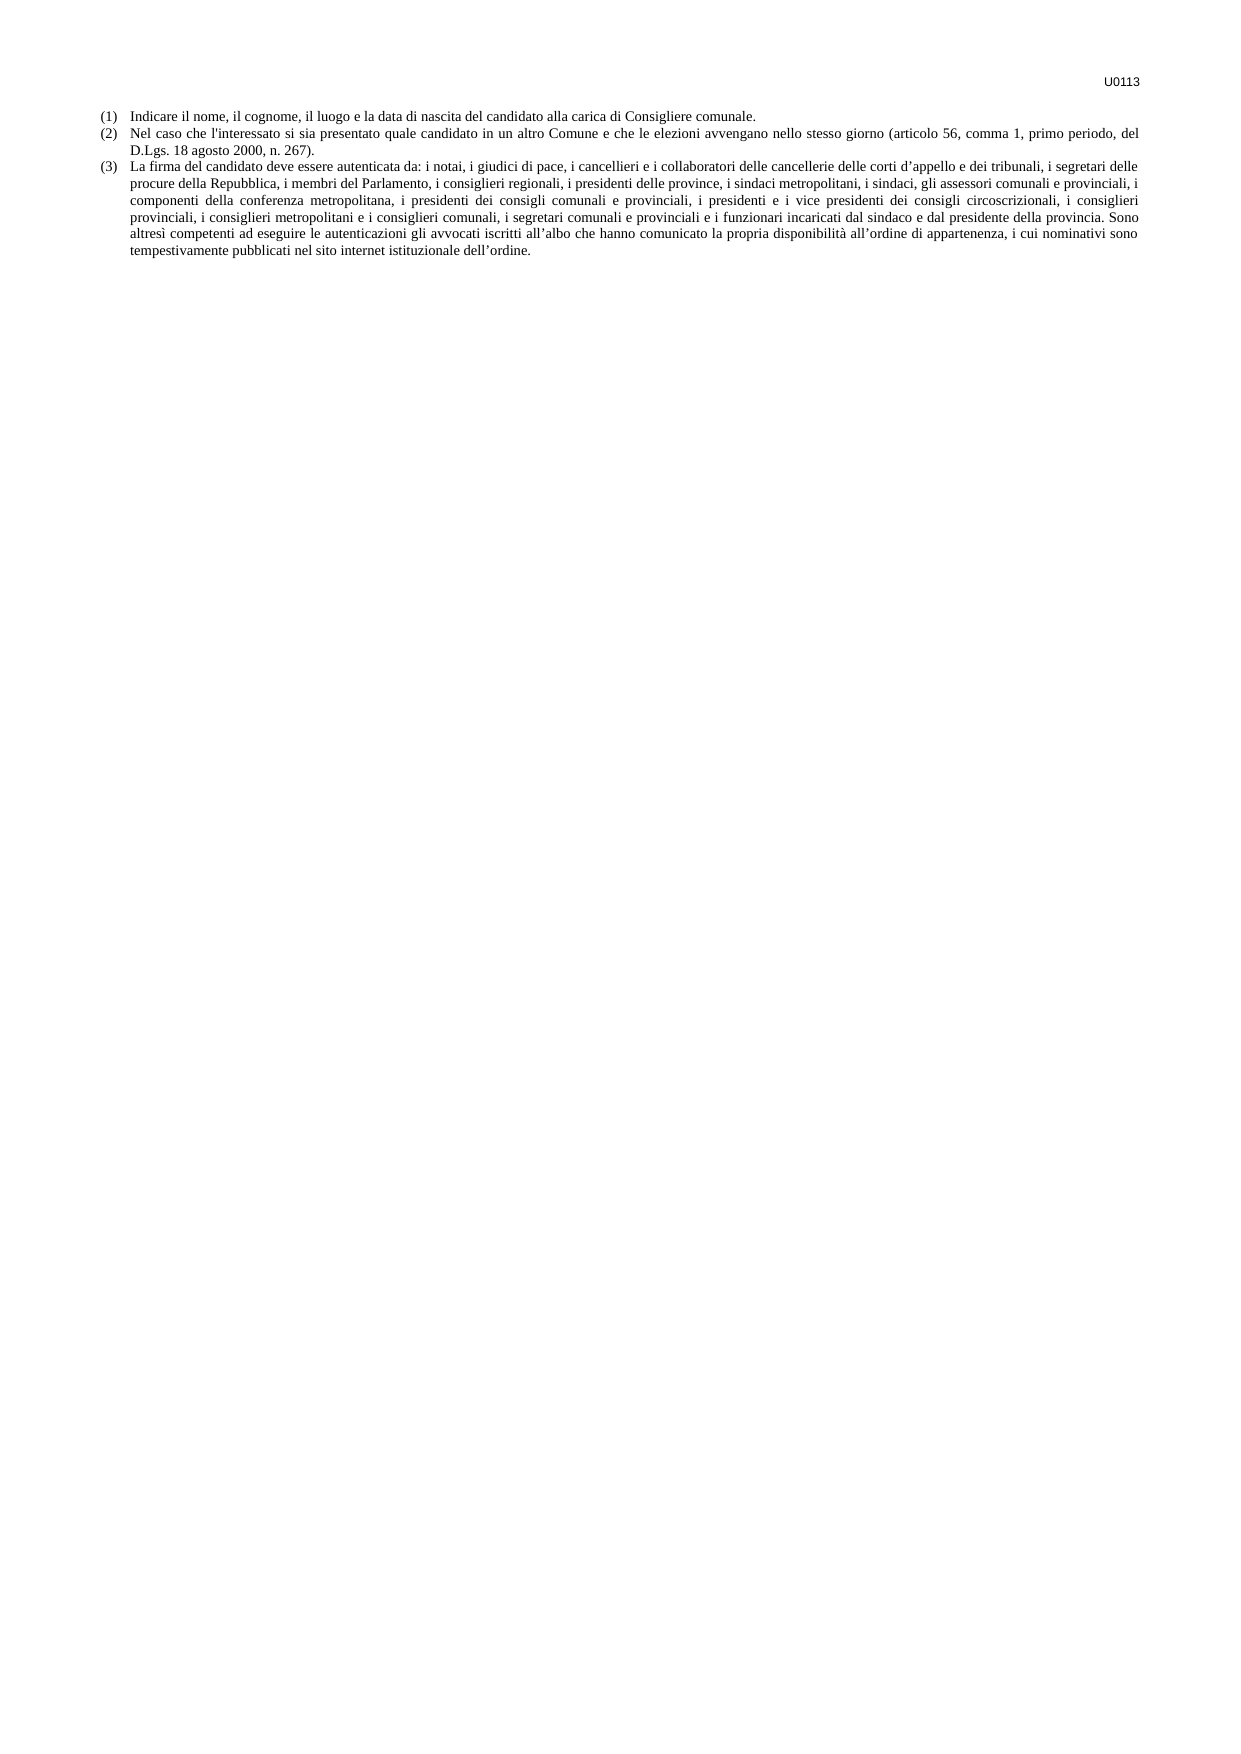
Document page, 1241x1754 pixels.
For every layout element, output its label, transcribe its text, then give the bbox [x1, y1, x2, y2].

text (3) La firma del candidato deve essere autenticata da: i notai, i giudici di pace, i cancellieri e i collaboratori delle cancellerie delle corti d’appello e dei tribunali, i segretari delle procure della Repubblica, i membri del Parlamento, i consiglieri regionali, i presidenti delle province, i sindaci metropolitani, i sindaci, gli assessori comunali e provinciali, i componenti della conferenza metropolitana, i presidenti dei consigli comunali e provinciali, i presidenti e i vice presidenti dei consigli circoscrizionali, i consiglieri provinciali, i consiglieri metropolitani e i consiglieri comunali, i segretari comunali e provinciali e i funzionari incaricati dal sindaco e dal presidente della provincia. Sono altresì competenti ad eseguire le autenticazioni gli avvocati iscritti all’albo che hanno comunicato la propria disponibilità all’ordine di appartenenza, i cui nominativi sono tempestivamente pubblicati nel sito internet istituzionale dell’ordine. [100, 158, 1140, 259]
text (1) Indicare il nome, il cognome, il luogo e la data di nascita del candidato alla carica di Consigliere comunale. [100, 108, 1140, 124]
text (2) Nel caso che l'interessato si sia presentato quale candidato in un altro Comune e che le elezioni avvengano nello stesso giorno (articolo 56, comma 1, primo periodo, del D.Lgs. 18 agosto 2000, n. 267). [100, 124, 1140, 158]
